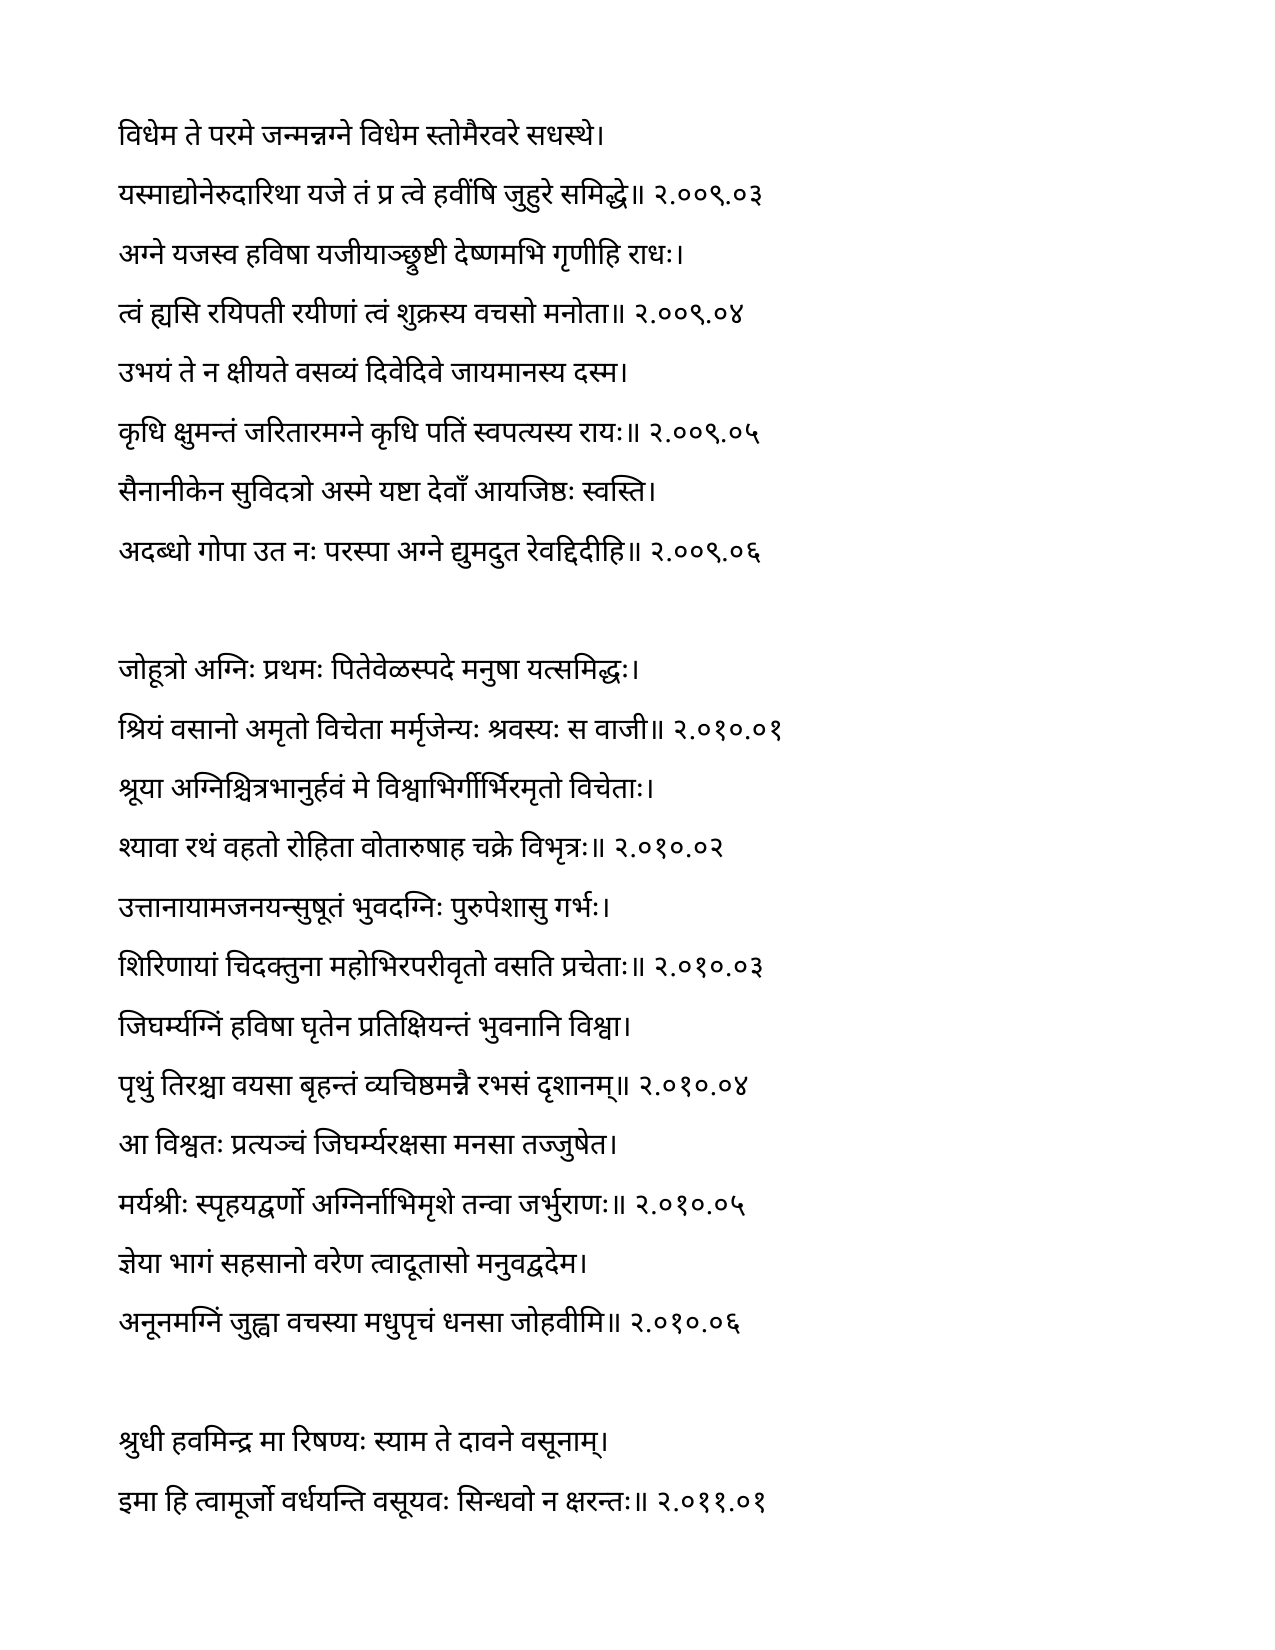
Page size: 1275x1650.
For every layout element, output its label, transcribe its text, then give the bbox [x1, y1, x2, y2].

text सैनानीकेन सुविदत्रो अस्मे यष्टा देवाँ आयजिष्ठः स्वस्ति। [118, 474, 1157, 508]
text उभयं ते न क्षीयते वसव्यं दिवेदिवे जायमानस्य दस्म। [118, 356, 1157, 389]
text मर्यश्रीः स्पृहयद्वर्णो अग्निर्नाभिमृशे तन्वा जर्भुराणः॥ २.०१०.०५ [118, 1187, 1157, 1220]
text आ विश्वतः प्रत्यञ्चं जिघर्म्यरक्षसा मनसा तज्जुषेत। [118, 1127, 1157, 1161]
text ज्ञेया भागं सहसानो वरेण त्वादूतासो मनुवद्वदेम। [118, 1246, 1157, 1280]
text श्यावा रथं वहतो रोहिता वोतारुषाह चक्रे विभृत्रः॥ २.०१०.०२ [118, 831, 1157, 864]
text पृथुं तिरश्चा वयसा बृहन्तं व्यचिष्ठमन्नै रभसं दृशानम्॥ २.०१०.०४ [118, 1068, 1157, 1102]
text इमा हि त्वामूर्जो वर्धयन्ति वसूयवः सिन्धवो न क्षरन्तः॥ २.०११.०१ [118, 1484, 1157, 1517]
text उत्तानायामजनयन्सुषूतं भुवदग्निः पुरुपेशासु गर्भः। [118, 890, 1157, 923]
text कृधि क्षुमन्तं जरितारमग्ने कृधि पतिं स्वपत्यस्य रायः॥ २.००९.०५ [118, 415, 1157, 448]
text श्रुधी हवमिन्द्र मा रिषण्यः स्याम ते दावने वसूनाम्। [118, 1424, 1157, 1458]
text जोहूत्रो अग्निः प्रथमः पितेवेळस्पदे मनुषा यत्समिद्धः। [118, 652, 1157, 686]
text श्रूया अग्निश्चित्रभानुर्हवं मे विश्वाभिर्गीर्भिरमृतो विचेताः। [118, 771, 1157, 805]
text अनूनमग्निं जुह्वा वचस्या मधुपृचं धनसा जोहवीमि॥ २.०१०.०६ [154, 1306, 1157, 1339]
text अग्ने यजस्व हविषा यजीयाञ्छ्रुष्टी देष्णमभि गृणीहि राधः। [118, 237, 1157, 270]
text जिघर्म्यग्निं हविषा घृतेन प्रतिक्षियन्तं भुवनानि विश्वा। [118, 1009, 1157, 1042]
text यस्माद्योनेरुदारिथा यजे तं प्र त्वे हवींषि जुहुरे समिद्धे॥ २.००९.०३ [118, 177, 1157, 211]
text अनूनमग्निं जुह्वा वचस्या मधुपृचं धनसा जोहवीमि॥ २.०१०.०६ [118, 1306, 195, 1339]
text शिरिणायां चिदक्तुना महोभिरपरीवृतो वसति प्रचेताः॥ २.०१०.०३ [118, 949, 1157, 983]
text श्रियं वसानो अमृतो विचेता मर्मृजेन्यः श्रवस्यः स वाजी॥ २.०१०.०१ [118, 712, 1157, 745]
text विधेम ते परमे जन्मन्नग्ने विधेम स्तोमैरवरे सधस्थे। [118, 118, 1157, 152]
text अदब्धो गोपा उत नः परस्पा अग्ने द्युमदुत रेवद्दिदीहि॥ २.००९.०६ [118, 534, 1157, 567]
text त्वं ह्यसि रयिपती रयीणां त्वं शुक्रस्य वचसो मनोता॥ २.००९.०४ [118, 296, 1157, 330]
